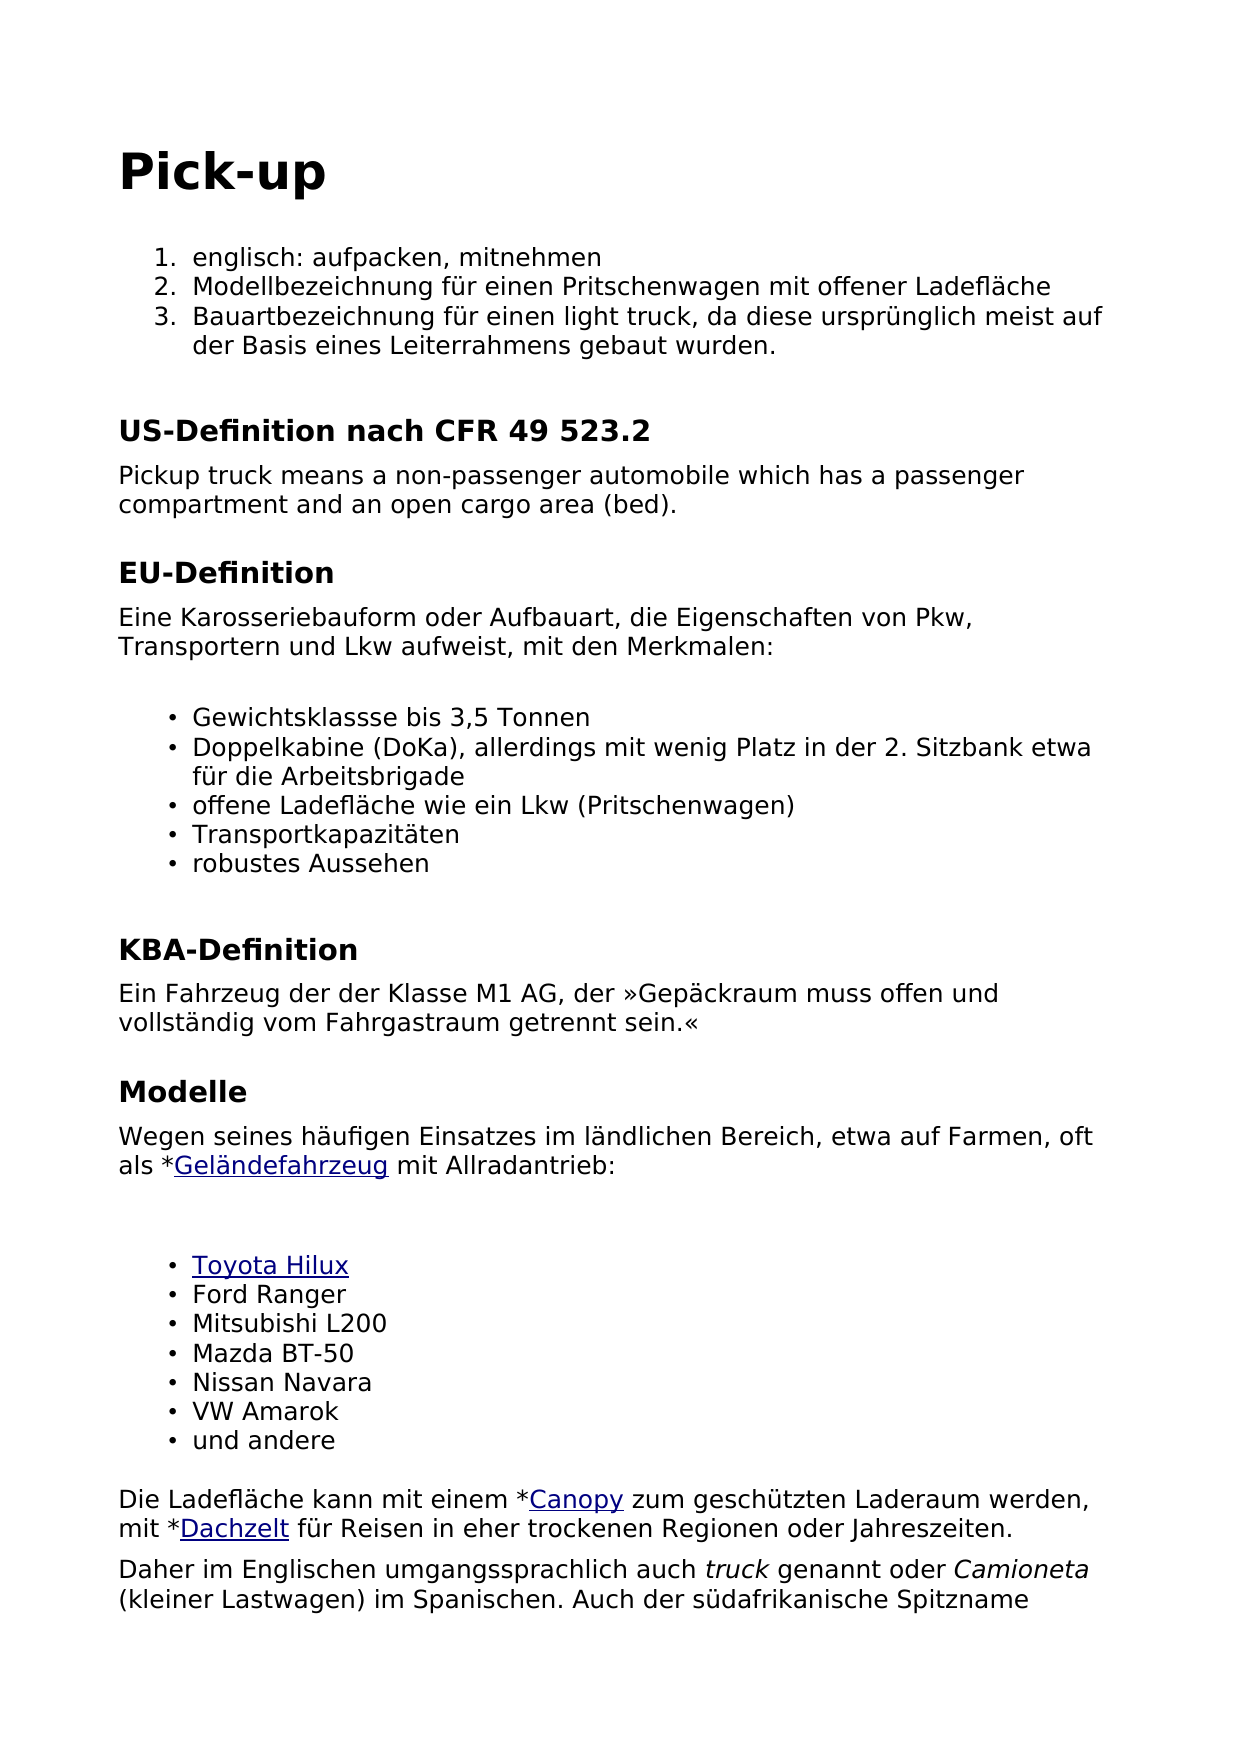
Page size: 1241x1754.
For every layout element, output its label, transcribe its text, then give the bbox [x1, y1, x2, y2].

list Modellbezeichnung für einen Pritschenwagen mit offener Ladefläche [177, 272, 1122, 302]
list VW Amarok [177, 1397, 1122, 1426]
subtitle KBA-Definition [118, 933, 1122, 967]
list robustes Aussehen [177, 849, 1122, 878]
list Mitsubishi L200 [177, 1309, 1122, 1339]
text Daher im Englischen umgangssprachlich auch truck genannt oder Camioneta (kleiner Lastwagen) im Spanischen. Auch der südafrikanische Spitzname [118, 1556, 1122, 1614]
list Transportkapazitäten [177, 820, 1122, 849]
list und andere [177, 1426, 1122, 1455]
list Bauartbezeichnung für einen light truck, da diese ursprünglich meist auf der Basis eines Leiterrahmens gebaut wurden. [177, 302, 1122, 360]
text Pickup truck means a non-passenger automobile which has a passenger compartment and an open cargo area (bed). [118, 461, 1122, 519]
list englisch: aufpacken, mitnehmen [177, 243, 1122, 272]
text Ein Fahrzeug der der Klasse M1 AG, der »Gepäckraum muss offen und vollständig vom Fahrgastraum getrennt sein.« [118, 979, 1122, 1038]
subtitle Pick-up [118, 143, 1122, 201]
list Mazda BT-50 [177, 1339, 1122, 1368]
subtitle EU-Definition [118, 557, 1122, 591]
list Doppelkabine (DoKa), allerdings mit wenig Platz in der 2. Sitzbank etwa für die Arbeitsbrigade [177, 733, 1122, 791]
text Die Ladefläche kann mit einem *Canopy zum geschützten Laderaum werden, mit *Dachzelt für Reisen in eher trockenen Regionen oder Jahreszeiten. [118, 1485, 1122, 1543]
list offene Ladefläche wie ein Lkw (Pritschenwagen) [177, 791, 1122, 820]
list Nissan Navara [177, 1368, 1122, 1397]
list Ford Ranger [177, 1280, 1122, 1309]
list Toyota Hilux [177, 1251, 1122, 1280]
subtitle Modelle [118, 1075, 1122, 1109]
subtitle US-Definition nach CFR 49 523.2 [118, 414, 1122, 448]
list Gewichtsklassse bis 3,5 Tonnen [177, 703, 1122, 733]
text Wegen seines häufigen Einsatzes im ländlichen Bereich, etwa auf Farmen, oft als *Geländefahrzeug mit Allradantrieb: [118, 1122, 1122, 1209]
text Eine Karosseriebauform oder Aufbauart, die Eigenschaften von Pkw, Transportern und Lkw aufweist, mit den Merkmalen: [118, 603, 1122, 662]
